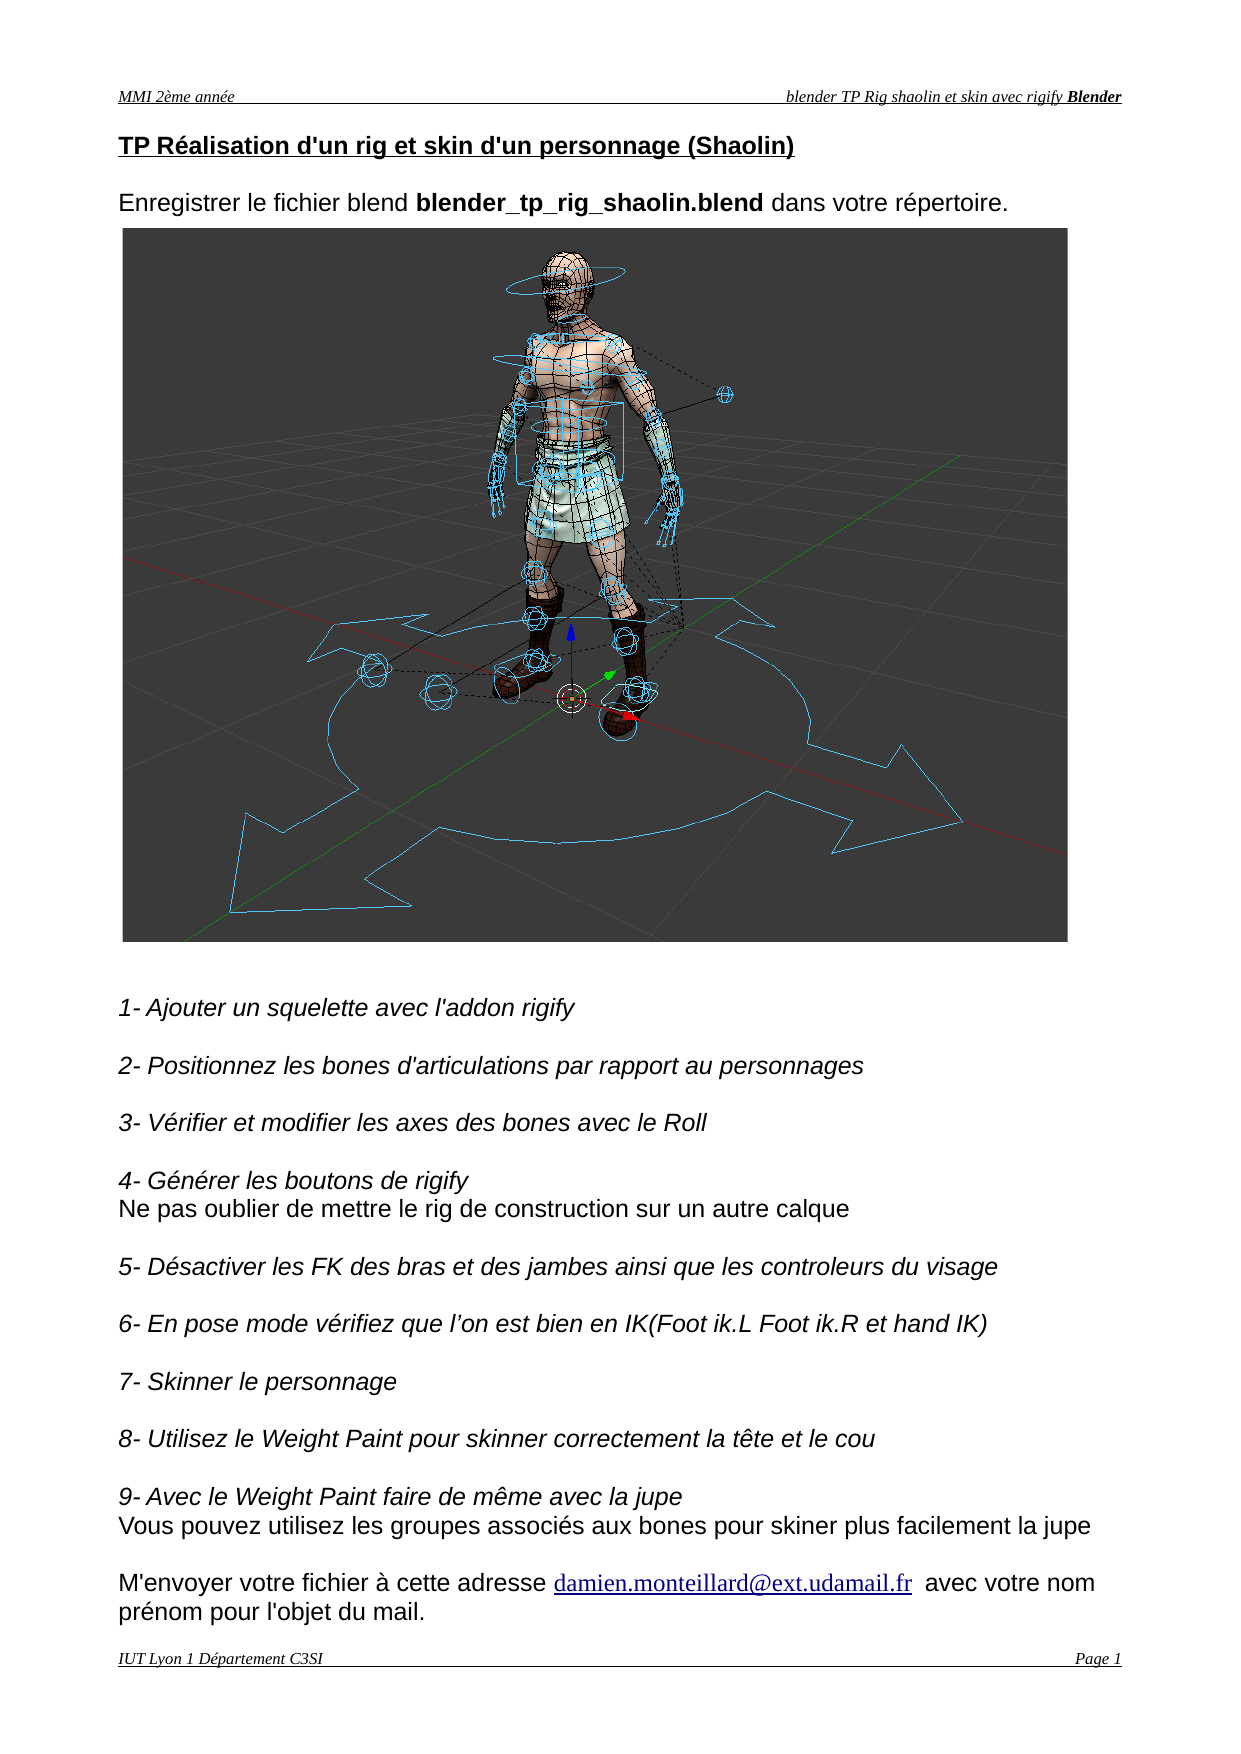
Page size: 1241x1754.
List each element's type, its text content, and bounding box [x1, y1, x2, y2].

text 2- Positionnez les bones d'articulations par rapport au personnages [118, 1051, 1122, 1079]
text 1- Ajouter un squelette avec l'addon rigify [118, 993, 1122, 1022]
text Vous pouvez utilisez les groupes associés aux bones pour skiner plus facilement la jupe [118, 1511, 1122, 1539]
picture [122, 228, 1068, 942]
text M'envoyer votre fichier à cette adresse damien.monteillard@ext.udamail.fr avec votre nom prénom pour l'objet du mail. [118, 1568, 1122, 1626]
text 5- Désactiver les FK des bras et des jambes ainsi que les controleurs du visage [118, 1252, 1122, 1281]
text 9- Avec le Weight Paint faire de même avec la jupe [118, 1482, 1122, 1511]
text 8- Utilisez le Weight Paint pour skinner correctement la tête et le cou [118, 1424, 1122, 1453]
text 3- Vérifier et modifier les axes des bones avec le Roll [118, 1108, 1122, 1137]
text TP Réalisation d'un rig et skin d'un personnage (Shaolin) [118, 131, 1122, 159]
text Enregistrer le fichier blend blender_tp_rig_shaolin.blend dans votre répertoire. [118, 188, 1122, 217]
text 4- Générer les boutons de rigify [118, 1166, 1122, 1194]
text Ne pas oublier de mettre le rig de construction sur un autre calque [118, 1194, 1122, 1223]
text 6- En pose mode vérifiez que l’on est bien en IK(Foot ik.L Foot ik.R et hand IK) [118, 1309, 1122, 1338]
text 7- Skinner le personnage [118, 1367, 1122, 1396]
